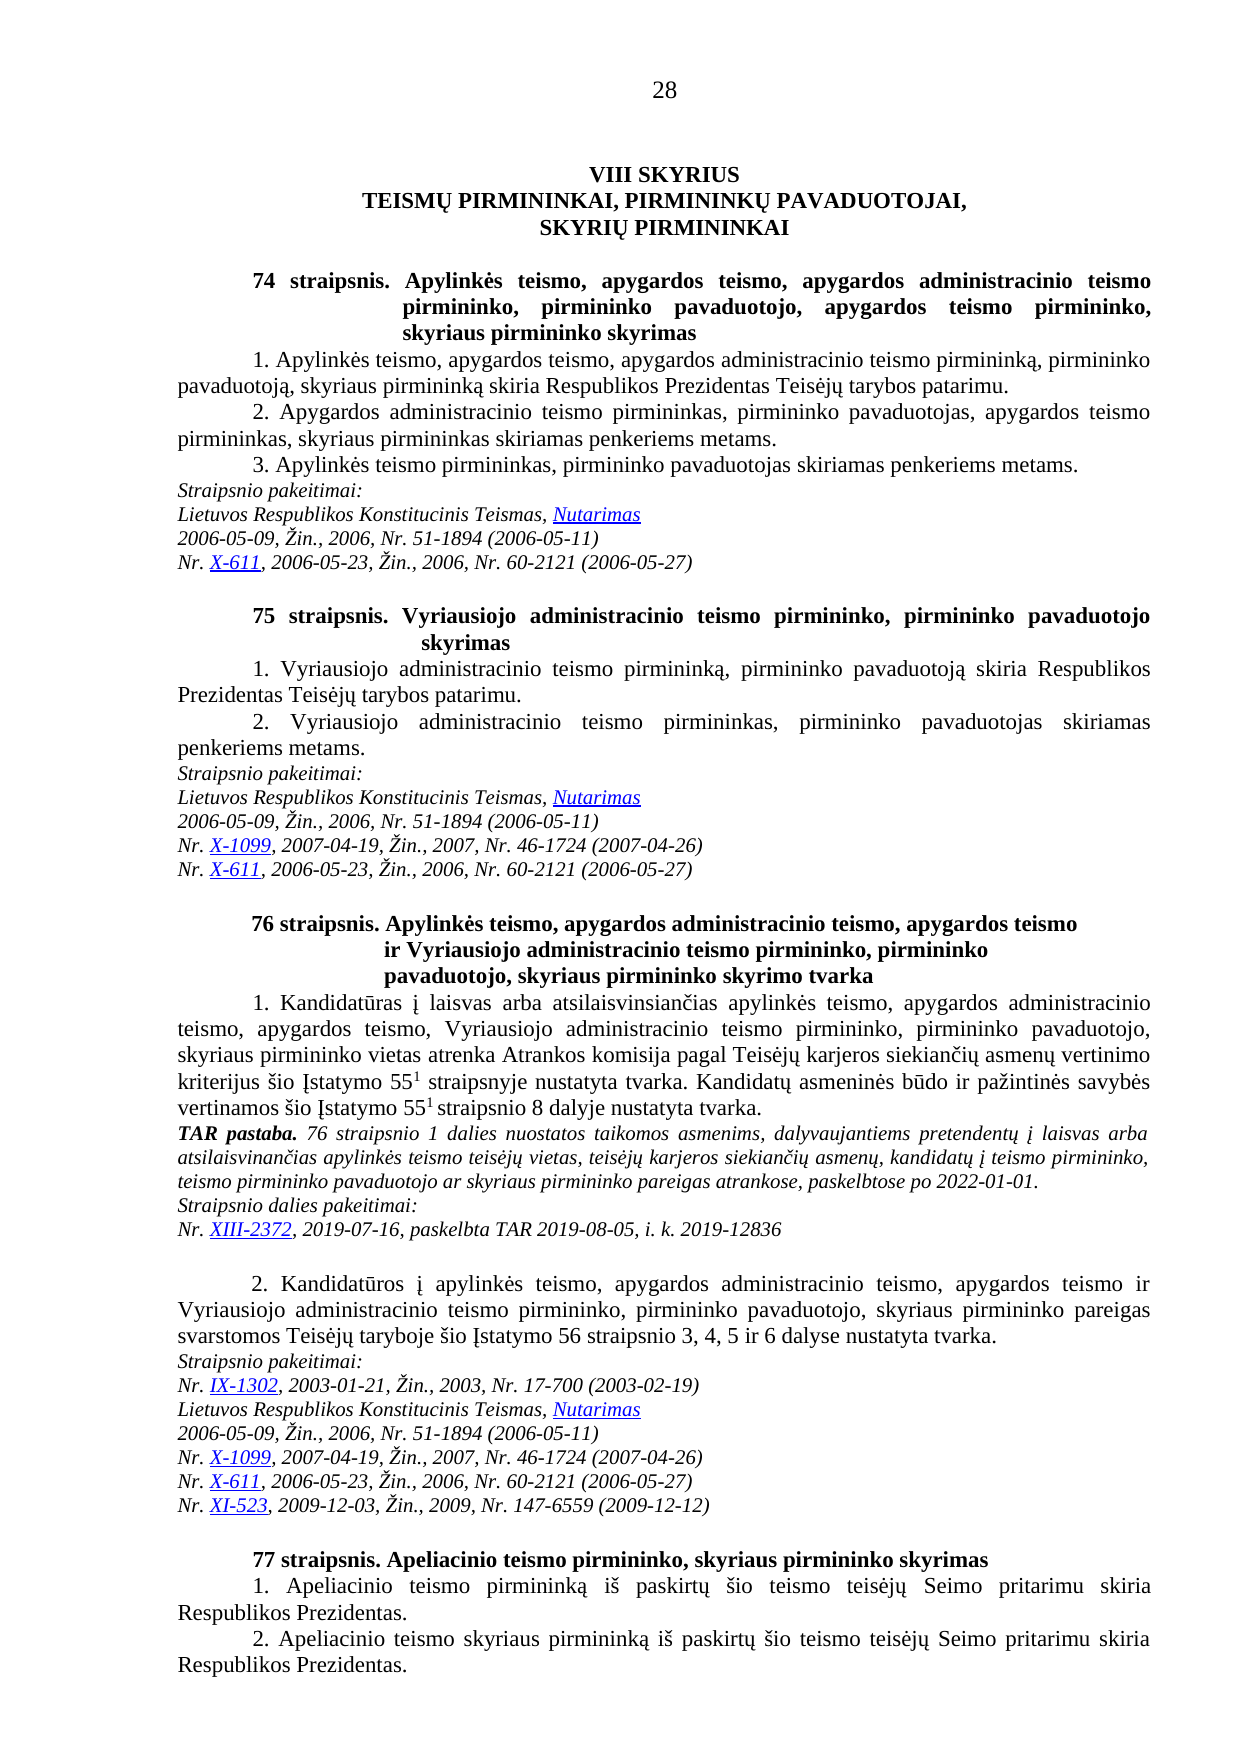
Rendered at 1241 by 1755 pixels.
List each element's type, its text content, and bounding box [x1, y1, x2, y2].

text Lietuvos Respublikos Konstitucinis Teismas, Nutarimas [177, 785, 1152, 809]
text SKYRIŲ PIRMININKAI [177, 214, 1152, 240]
text 1. Vyriausiojo administracinio teismo pirmininką, pirmininko pavaduotoją skiria Respublikos Prezidentas Teisėjų tarybos patarimu. [177, 655, 1152, 708]
text Lietuvos Respublikos Konstitucinis Teismas, Nutarimas [177, 1397, 1152, 1421]
text 1. Apeliacinio teismo pirmininką iš paskirtų šio teismo teisėjų Seimo pritarimu skiria Respublikos Prezidentas. [177, 1572, 1152, 1625]
text Nr. X-611, 2006-05-23, Žin., 2006, Nr. 60-2121 (2006-05-27) [177, 1469, 1152, 1493]
text 75 straipsnis. Vyriausiojo administracinio teismo pirmininko, pirmininko pavaduotojo skyrimas [252, 602, 1152, 655]
text Straipsnio pakeitimai: [177, 477, 1152, 502]
text 74 straipsnis. Apylinkės teismo, apygardos teismo, apygardos administracinio teismo pirmininko, pirmininko pavaduotojo, apygardos teismo pirmininko, skyriaus pirmininko skyrimas [252, 267, 1152, 346]
text TEISMŲ PIRMININKAI, PIRMININKŲ PAVADUOTOJAI, [177, 188, 1152, 214]
text Nr. X-611, 2006-05-23, Žin., 2006, Nr. 60-2121 (2006-05-27) [177, 550, 1152, 574]
text Nr. IX-1302, 2003-01-21, Žin., 2003, Nr. 17-700 (2003-02-19) [177, 1373, 1152, 1397]
text TAR pastaba. 76 straipsnio 1 dalies nuostatos taikomos asmenims, dalyvaujantiems pretendentų į laisvas arba atsilaisvinančias apylinkės teismo teisėjų vietas, teisėjų karjeros siekiančių asmenų, kandidatų į teismo pirmininko, teismo pirmininko pavaduotojo ar skyriaus pirmininko pareigas atrankose, paskelbtose po 2022-01-01. [177, 1121, 1152, 1193]
text 1. Kandidatūras į laisvas arba atsilaisvinsiančias apylinkės teismo, apygardos administracinio teismo, apygardos teismo, Vyriausiojo administracinio teismo pirmininko, pirmininko pavaduotojo, skyriaus pirmininko vietas atrenka Atrankos komisija pagal Teisėjų karjeros siekiančių asmenų vertinimo kriterijus šio Įstatymo 551 straipsnyje nustatyta tvarka. Kandidatų asmeninės būdo ir pažintinės savybės vertinamos šio Įstatymo 551 straipsnio 8 dalyje nustatyta tvarka. [177, 989, 1152, 1121]
text 2. Apygardos administracinio teismo pirmininkas, pirmininko pavaduotojas, apygardos teismo pirmininkas, skyriaus pirmininkas skiriamas penkeriems metams. [177, 398, 1152, 451]
text Nr. X-1099, 2007-04-19, Žin., 2007, Nr. 46-1724 (2007-04-26) [177, 833, 1152, 857]
text Nr. XIII-2372, 2019-07-16, paskelbta TAR 2019-08-05, i. k. 2019-12836 [177, 1217, 1152, 1241]
text 2. Kandidatūros į apylinkės teismo, apygardos administracinio teismo, apygardos teismo ir Vyriausiojo administracinio teismo pirmininko, pirmininko pavaduotojo, skyriaus pirmininko pareigas svarstomos Teisėjų taryboje šio Įstatymo 56 straipsnio 3, 4, 5 ir 6 dalyse nustatyta tvarka. [177, 1269, 1152, 1349]
text Straipsnio pakeitimai: [177, 1349, 1152, 1373]
text 1. Apylinkės teismo, apygardos teismo, apygardos administracinio teismo pirmininką, pirmininko pavaduotoją, skyriaus pirmininką skiria Respublikos Prezidentas Teisėjų tarybos patarimu. [177, 346, 1152, 398]
text 2006-05-09, Žin., 2006, Nr. 51-1894 (2006-05-11) [177, 526, 1152, 550]
text 3. Apylinkės teismo pirmininkas, pirmininko pavaduotojas skiriamas penkeriems metams. [177, 451, 1152, 477]
text VIII SKYRIUS [177, 161, 1152, 188]
text 2006-05-09, Žin., 2006, Nr. 51-1894 (2006-05-11) [177, 1421, 1152, 1445]
text Nr. X-1099, 2007-04-19, Žin., 2007, Nr. 46-1724 (2007-04-26) [177, 1445, 1152, 1469]
text 2. Vyriausiojo administracinio teismo pirmininkas, pirmininko pavaduotojas skiriamas penkeriems metams. [177, 708, 1152, 761]
text Straipsnio pakeitimai: [177, 761, 1152, 785]
text Lietuvos Respublikos Konstitucinis Teismas, Nutarimas [177, 502, 1152, 526]
text 76 straipsnis. Apylinkės teismo, apygardos administracinio teismo, apygardos teismo [177, 910, 1152, 936]
text Nr. X-611, 2006-05-23, Žin., 2006, Nr. 60-2121 (2006-05-27) [177, 857, 1152, 881]
text Nr. XI-523, 2009-12-03, Žin., 2009, Nr. 147-6559 (2009-12-12) [177, 1493, 1152, 1517]
text 77 straipsnis. Apeliacinio teismo pirmininko, skyriaus pirmininko skyrimas [177, 1546, 1152, 1572]
text Straipsnio dalies pakeitimai: [177, 1193, 1152, 1217]
text 2. Apeliacinio teismo skyriaus pirmininką iš paskirtų šio teismo teisėjų Seimo pritarimu skiria Respublikos Prezidentas. [177, 1625, 1152, 1678]
text pavaduotojo, skyriaus pirmininko skyrimo tvarka [309, 962, 1152, 989]
text ir Vyriausiojo administracinio teismo pirmininko, pirmininko [309, 936, 1152, 962]
text 2006-05-09, Žin., 2006, Nr. 51-1894 (2006-05-11) [177, 809, 1152, 833]
